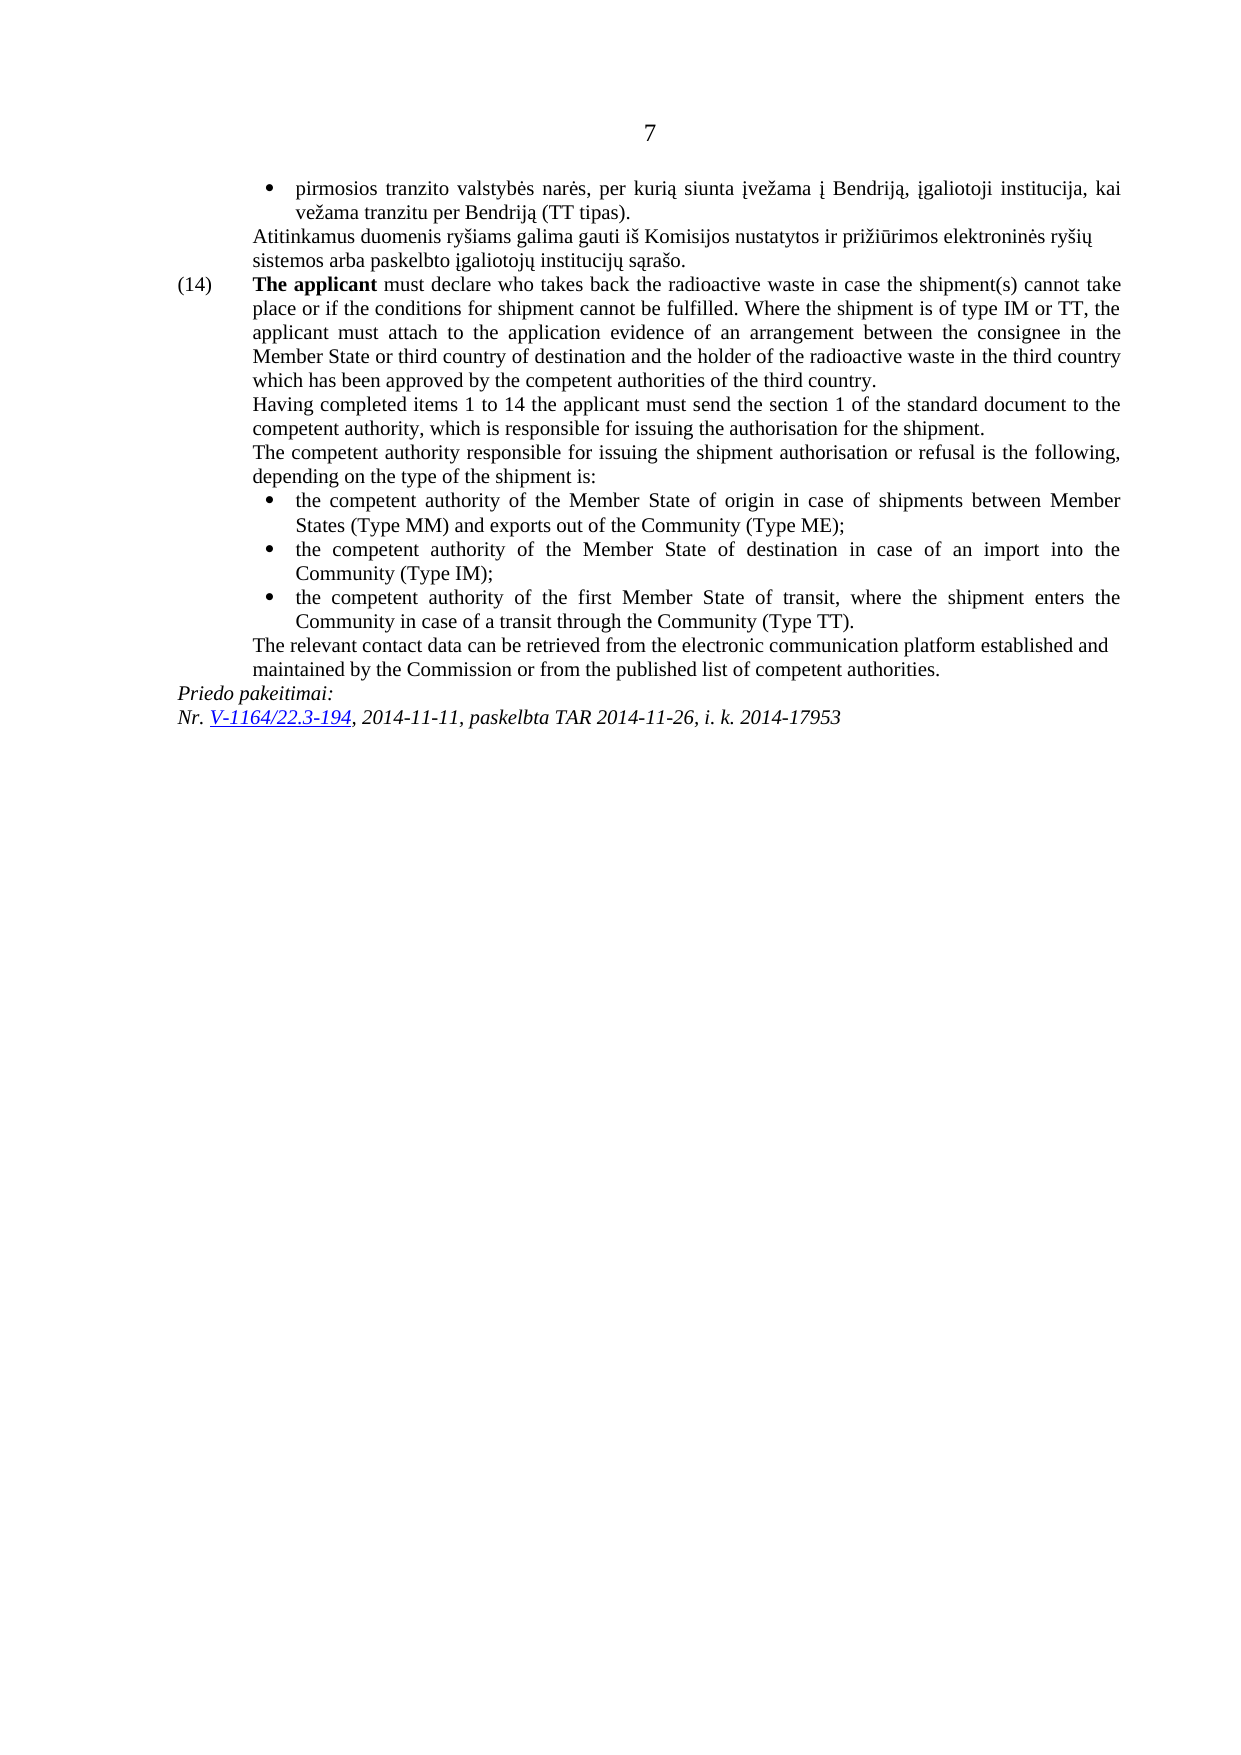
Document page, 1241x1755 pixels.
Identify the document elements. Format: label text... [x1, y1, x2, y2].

text maintained by the Commission or from the published list of competent authorities. [252, 657, 1122, 681]
text Priedo pakeitimai: [177, 681, 1122, 705]
text The relevant contact data can be retrieved from the electronic communication platform established and [252, 633, 1122, 657]
text sistemos arba paskelbto įgaliotojų institucijų sąrašo. [252, 248, 1122, 272]
text (14) The applicant must declare who takes back the radioactive waste in case the shipment(s) cannot take place or if the conditions for shipment cannot be fulfilled. Where the shipment is of type IM or TT, the applicant must attach to the application evidence of an arrangement between the consignee in the Member State or third country of destination and the holder of the radioactive waste in the third country which has been approved by the competent authorities of the third country. Having completed items 1 to 14 the applicant must send the section 1 of the standard document to the competent authority, which is responsible for issuing the authorisation for the shipment. The competent authority responsible for issuing the shipment authorisation or refusal is the following, depending on the type of the shipment is: [177, 272, 1122, 488]
text  the competent authority of the Member State of destination in case of an import into the Community (Type IM); [266, 537, 1122, 585]
text  the competent authority of the first Member State of transit, where the shipment enters the Community in case of a transit through the Community (Type TT). [266, 585, 1122, 633]
text  pirmosios tranzito valstybės narės, per kurią siunta įvežama į Bendriją, įgaliotoji institucija, kai vežama tranzitu per Bendriją (TT tipas). [266, 176, 1122, 224]
text Nr. V-1164/22.3-194, 2014-11-11, paskelbta TAR 2014-11-26, i. k. 2014-17953 [177, 705, 1122, 729]
text  the competent authority of the Member State of origin in case of shipments between Member States (Type MM) and exports out of the Community (Type ME); [266, 488, 1122, 537]
text Atitinkamus duomenis ryšiams galima gauti iš Komisijos nustatytos ir prižiūrimos elektroninės ryšių [252, 224, 1122, 248]
